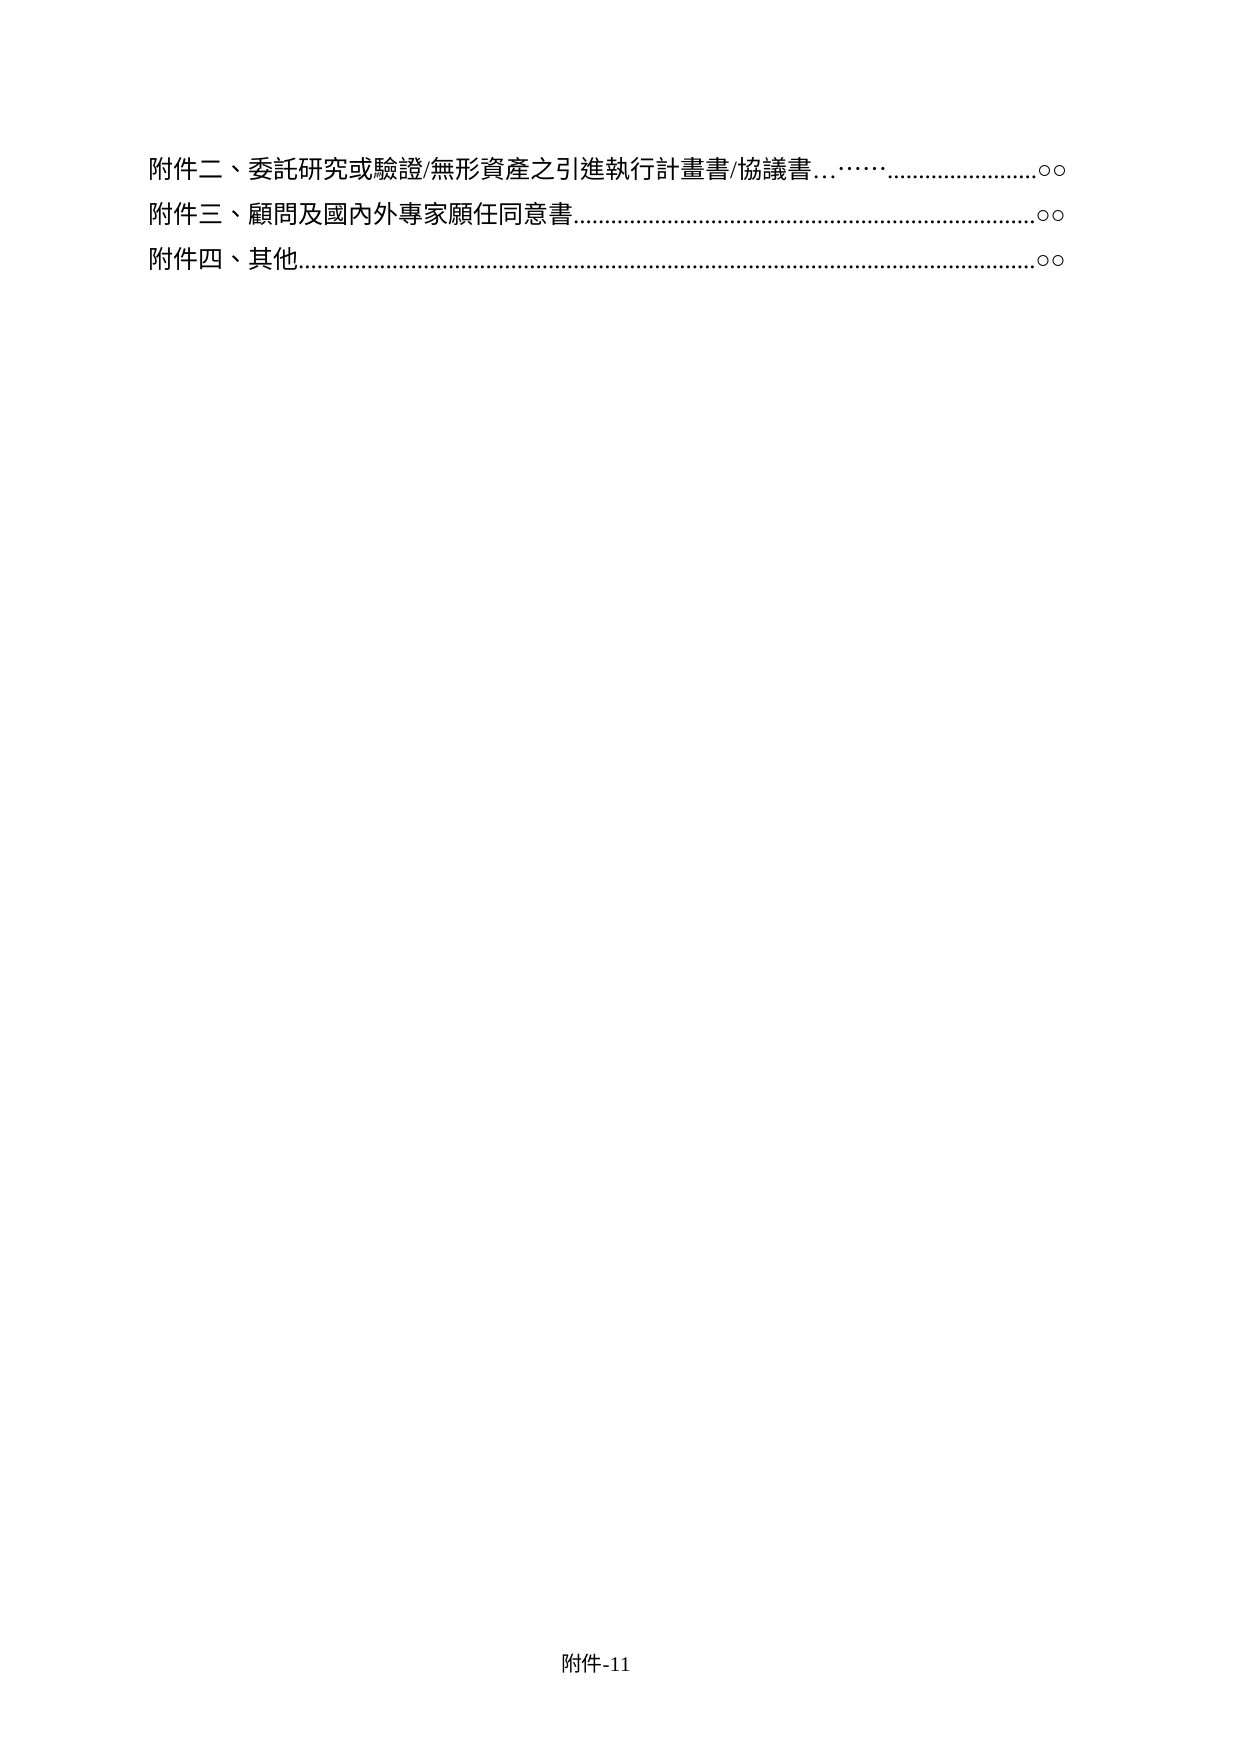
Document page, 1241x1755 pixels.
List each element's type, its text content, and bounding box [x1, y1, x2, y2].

text 附件二、委託研究或驗證/無形資產之引進執行計畫書/協議書………........................○○ [148, 150, 1131, 186]
text 附件三、顧問及國內外專家願任同意書..........................................................................○○ [148, 195, 1131, 231]
text 附件四、其他......................................................................................................................○○ [148, 240, 1131, 276]
